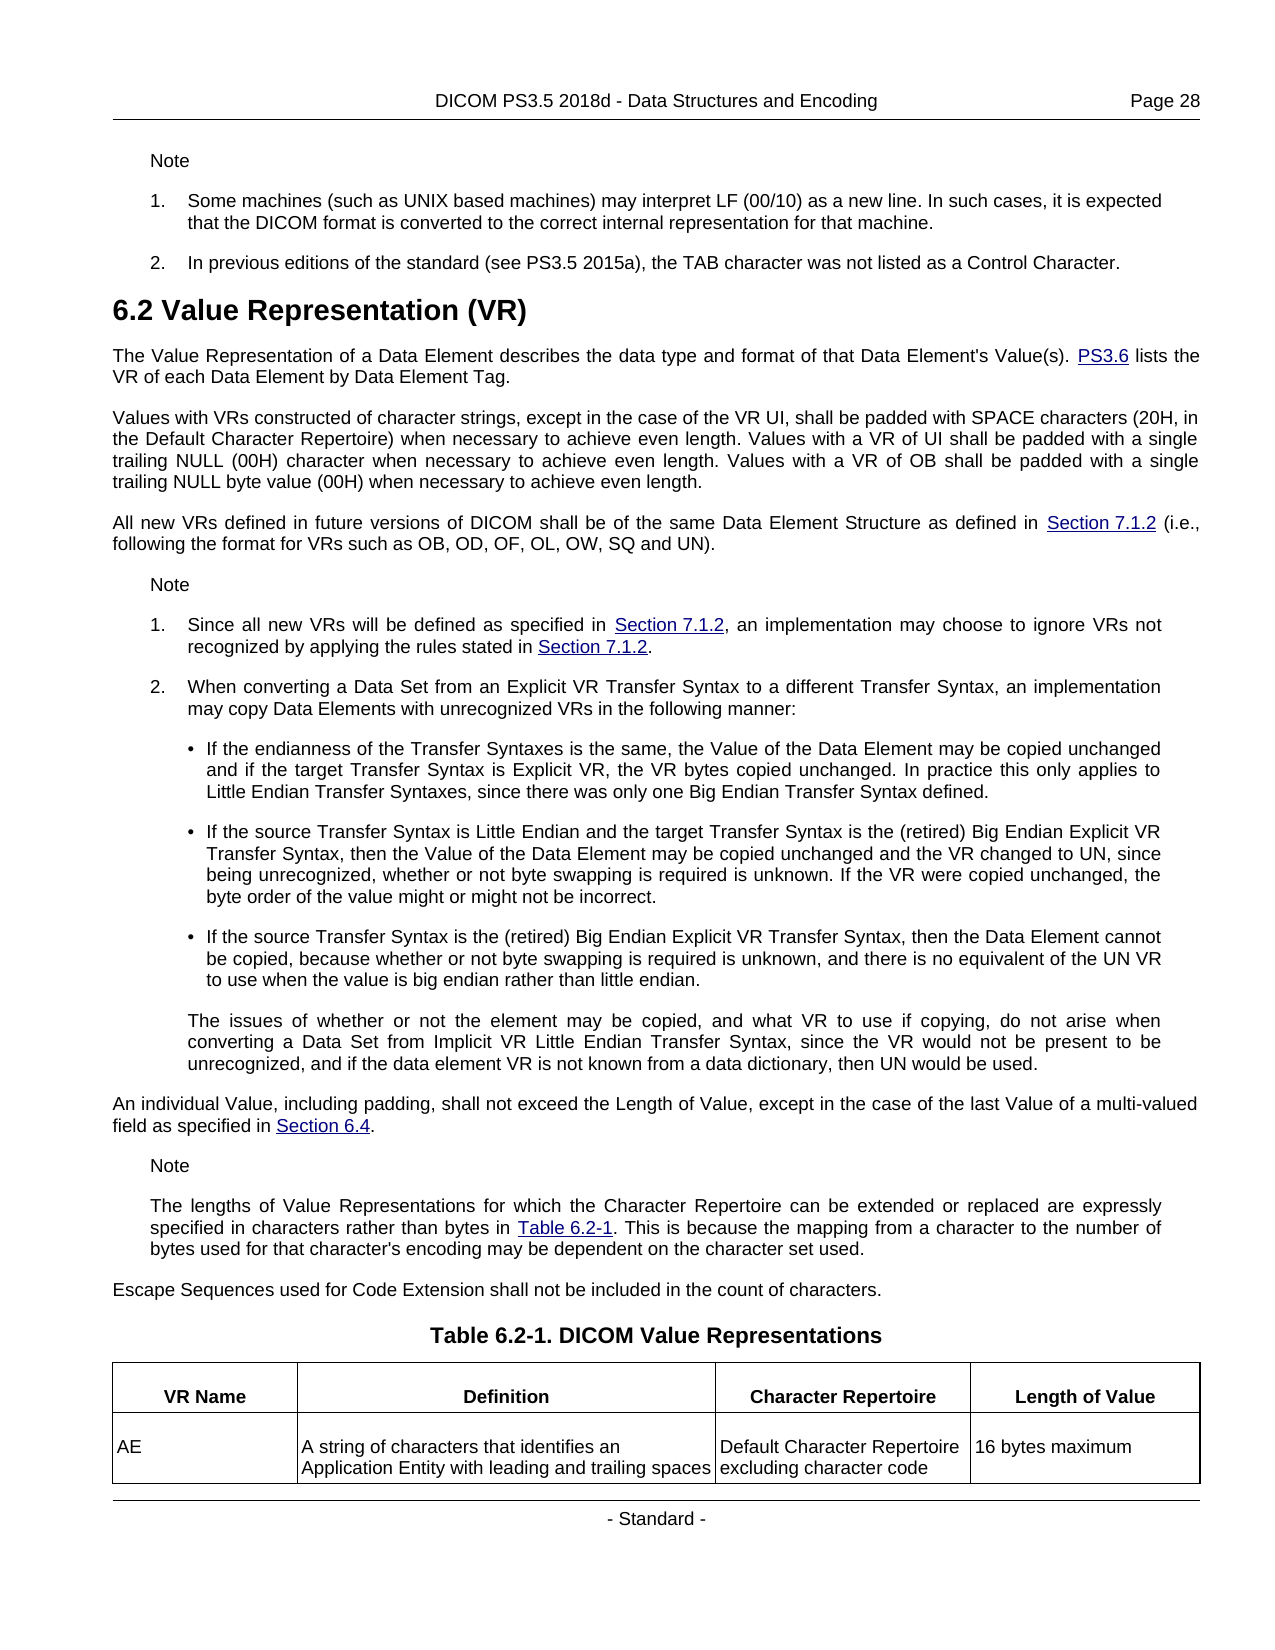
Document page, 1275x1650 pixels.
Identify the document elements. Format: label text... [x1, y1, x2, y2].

list If the endianness of the Transfer Syntaxes is the same, the Value of the Data Element may be copied unchanged and if the target Transfer Syntax is Explicit VR, the VR bytes copied unchanged. In practice this only applies to Little Endian Transfer Syntaxes, since there was only one Big Endian Transfer Syntax defined. [187, 738, 1162, 802]
table_cell A string of characters that identifies an Application Entity with leading and trailing spaces [298, 1413, 715, 1483]
table_header Definition [298, 1363, 715, 1412]
text An individual Value, including padding, shall not exceed the Length of Value, except in the case of the last Value of a multi-valued field as specified in Section 6.4. [112, 1093, 1200, 1136]
table_cell 16 bytes maximum [971, 1413, 1199, 1483]
table_cell AE [113, 1413, 297, 1483]
text 6.2 Value Representation (VR) [112, 292, 1200, 326]
list Some machines (such as UNIX based machines) may interpret LF (00/10) as a new line. In such cases, it is expected that the DICOM format is converted to the correct internal representation for that machine. [150, 190, 1162, 233]
list When converting a Data Set from an Explicit VR Transfer Syntax to a different Transfer Syntax, an implementation may copy Data Elements with unrecognized VRs in the following manner: [150, 676, 1162, 719]
list The issues of whether or not the element may be copied, and what VR to use if copying, do not arise when converting a Data Set from Implicit VR Little Endian Transfer Syntax, since the VR would not be present to be unrecognized, and if the data element VR is not known from a data dictionary, then UN would be used. [150, 1009, 1162, 1074]
table_header Length of Value [971, 1363, 1199, 1412]
list In previous editions of the standard (see PS3.5 2015a), the TAB character was not listed as a Control Character. [150, 252, 1162, 274]
text Note [150, 573, 1162, 595]
list Since all new VRs will be defined as specified in Section 7.1.2, an implementation may choose to ignore VRs not recognized by applying the rules stated in Section 7.1.2. [150, 614, 1162, 657]
list If the source Transfer Syntax is the (retired) Big Endian Explicit VR Transfer Syntax, then the Data Element cannot be copied, because whether or not byte swapping is required is unknown, and there is no equivalent of the UN VR to use when the value is big endian rather than little endian. [187, 926, 1162, 991]
text Table 6.2-1. DICOM Value Representations [112, 1323, 1200, 1348]
text Escape Sequences used for Code Extension shall not be included in the count of characters. [112, 1278, 1200, 1300]
text The lengths of Value Representations for which the Character Repertoire can be extended or replaced are expressly specified in characters rather than bytes in Table 6.2-1. This is because the mapping from a character to the number of bytes used for that character's encoding may be dependent on the character set used. [150, 1195, 1162, 1260]
text Note [150, 150, 1162, 172]
text Note [150, 1155, 1162, 1176]
table_header VR Name [113, 1363, 297, 1412]
text The Value Representation of a Data Element describes the data type and format of that Data Element's Value(s). PS3.6 lists the VR of each Data Element by Data Element Tag. [112, 345, 1200, 388]
text All new VRs defined in future versions of DICOM shall be of the same Data Element Structure as defined in Section 7.1.2 (i.e., following the format for VRs such as OB, OD, OF, OL, OW, SQ and UN). [112, 512, 1200, 555]
table_cell Default Character Repertoire excluding character code [716, 1413, 970, 1483]
list If the source Transfer Syntax is Little Endian and the target Transfer Syntax is the (retired) Big Endian Explicit VR Transfer Syntax, then the Value of the Data Element may be copied unchanged and the VR changed to UN, since being unrecognized, whether or not byte swapping is required is unknown. If the VR were copied unchanged, the byte order of the value might or might not be incorrect. [187, 821, 1162, 907]
text Values with VRs constructed of character strings, except in the case of the VR UI, shall be padded with SPACE characters (20H, in the Default Character Repertoire) when necessary to achieve even length. Values with a VR of UI shall be padded with a single trailing NULL (00H) character when necessary to achieve even length. Values with a VR of OB shall be padded with a single trailing NULL byte value (00H) when necessary to achieve even length. [112, 407, 1200, 493]
table_header Character Repertoire [716, 1363, 970, 1412]
